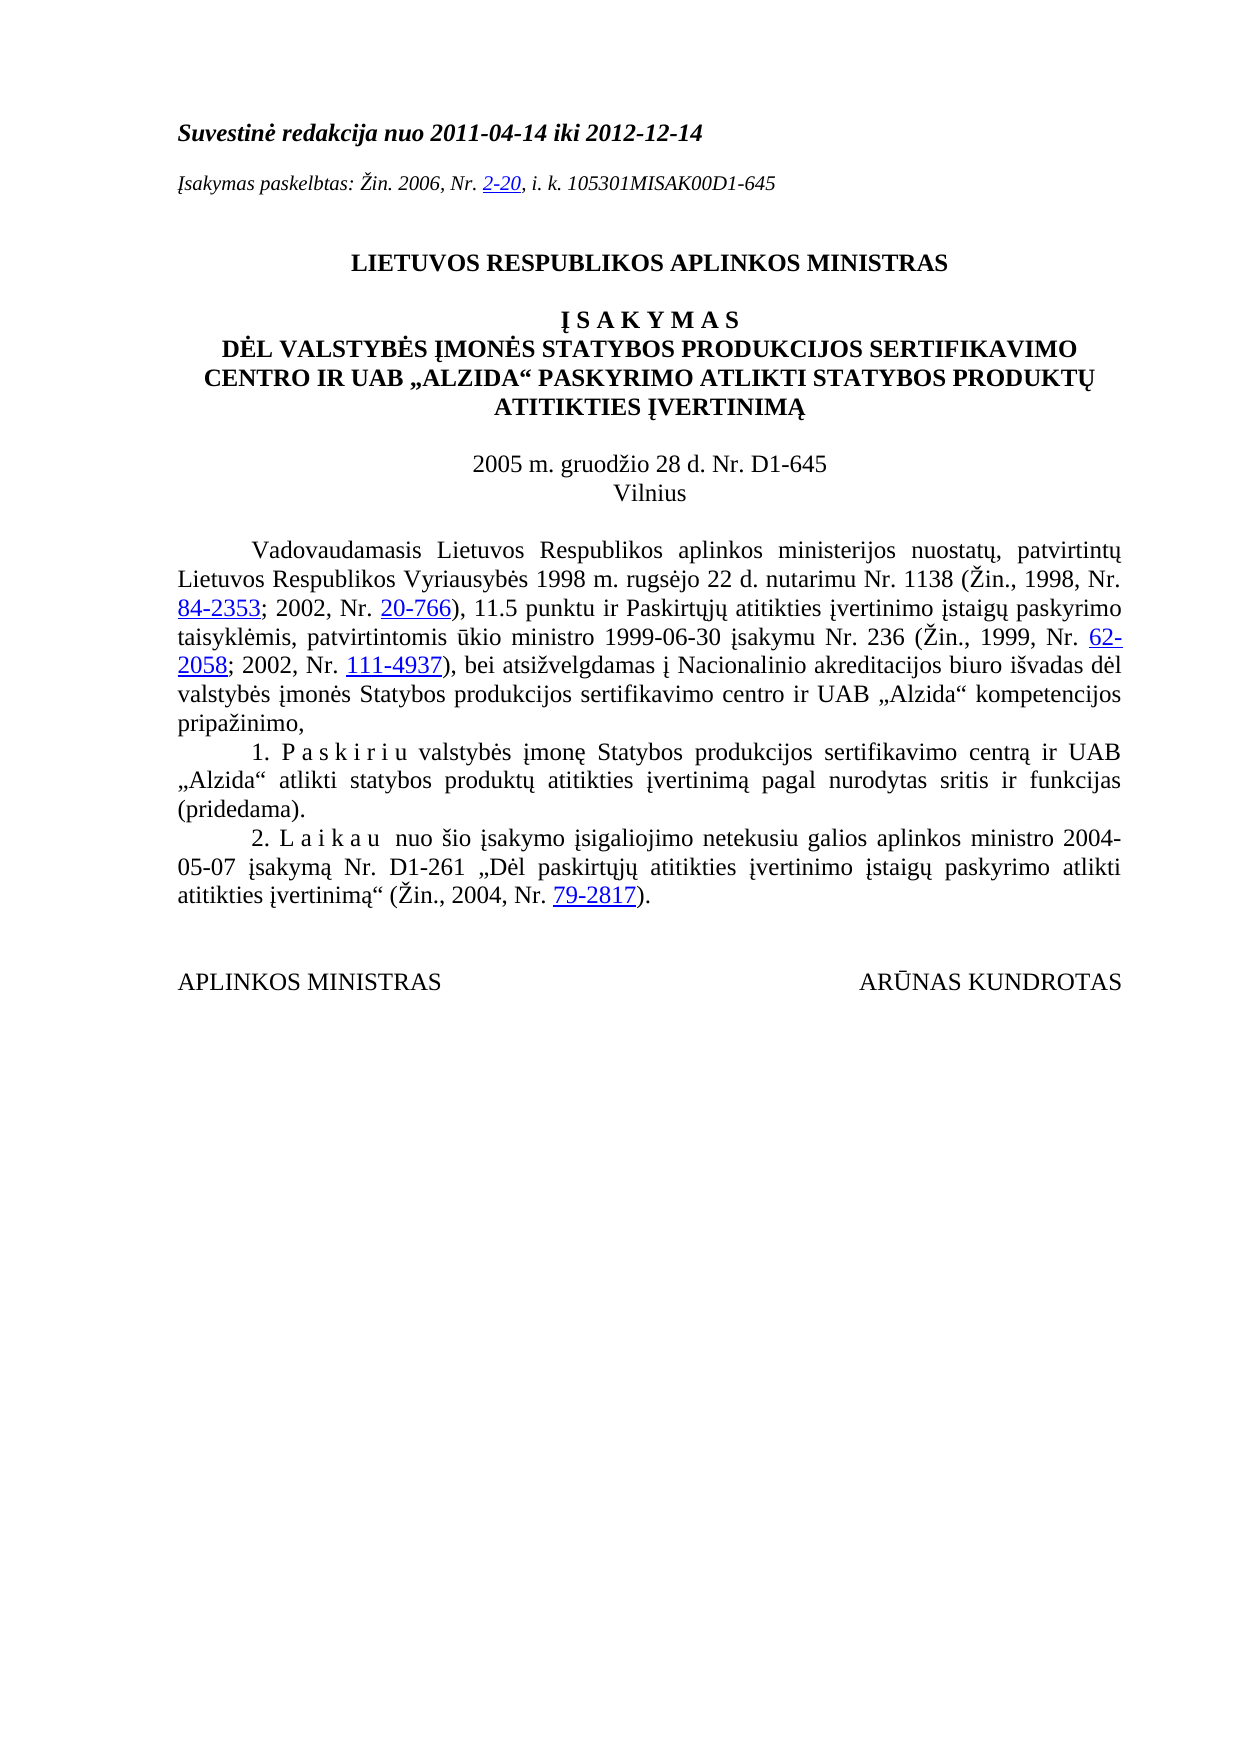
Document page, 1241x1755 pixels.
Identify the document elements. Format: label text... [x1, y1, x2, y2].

text 2. Laikau nuo šio įsakymo įsigaliojimo netekusiu galios aplinkos ministro 2004-05-07 įsakymą Nr. D1-261 „Dėl paskirtųjų atitikties įvertinimo įstaigų paskyrimo atlikti atitikties įvertinimą“ (Žin., 2004, Nr. 79-2817). [177, 823, 1122, 909]
text 1. Paskiriu valstybės įmonę Statybos produkcijos sertifikavimo centrą ir UAB „Alzida“ atlikti statybos produktų atitikties įvertinimą pagal nurodytas sritis ir funkcijas (pridedama). [177, 737, 1122, 823]
text APLINKOS MINISTRAS ARŪNAS KUNDROTAS [177, 967, 1122, 995]
text 2005 m. gruodžio 28 d. Nr. D1-645 [177, 449, 1122, 478]
text LIETUVOS RESPUBLIKOS APLINKOS MINISTRAS [177, 248, 1122, 277]
text Suvestinė redakcija nuo 2011-04-14 iki 2012-12-14 [177, 118, 1122, 147]
text Įsakymas paskelbtas: Žin. 2006, Nr. 2-20, i. k. 105301MISAK00D1-645 [177, 171, 1122, 195]
text Vilnius [177, 478, 1122, 507]
text Į S A K Y M A S [177, 305, 1122, 334]
text Vadovaudamasis Lietuvos Respublikos aplinkos ministerijos nuostatų, patvirtintų Lietuvos Respublikos Vyriausybės 1998 m. rugsėjo 22 d. nutarimu Nr. 1138 (Žin., 1998, Nr. 84-2353; 2002, Nr. 20-766), 11.5 punktu ir Paskirtųjų atitikties įvertinimo įstaigų paskyrimo taisyklėmis, patvirtintomis ūkio ministro 1999-06-30 įsakymu Nr. 236 (Žin., 1999, Nr. 62-2058; 2002, Nr. 111-4937), bei atsižvelgdamas į Nacionalinio akreditacijos biuro išvadas dėl valstybės įmonės Statybos produkcijos sertifikavimo centro ir UAB „Alzida“ kompetencijos pripažinimo, [177, 535, 1122, 737]
text DĖL VALSTYBĖS ĮMONĖS STATYBOS PRODUKCIJOS SERTIFIKAVIMO CENTRO IR UAB „ALZIDA“ PASKYRIMO ATLIKTI STATYBOS PRODUKTŲ ATITIKTIES ĮVERTINIMĄ [177, 334, 1122, 420]
